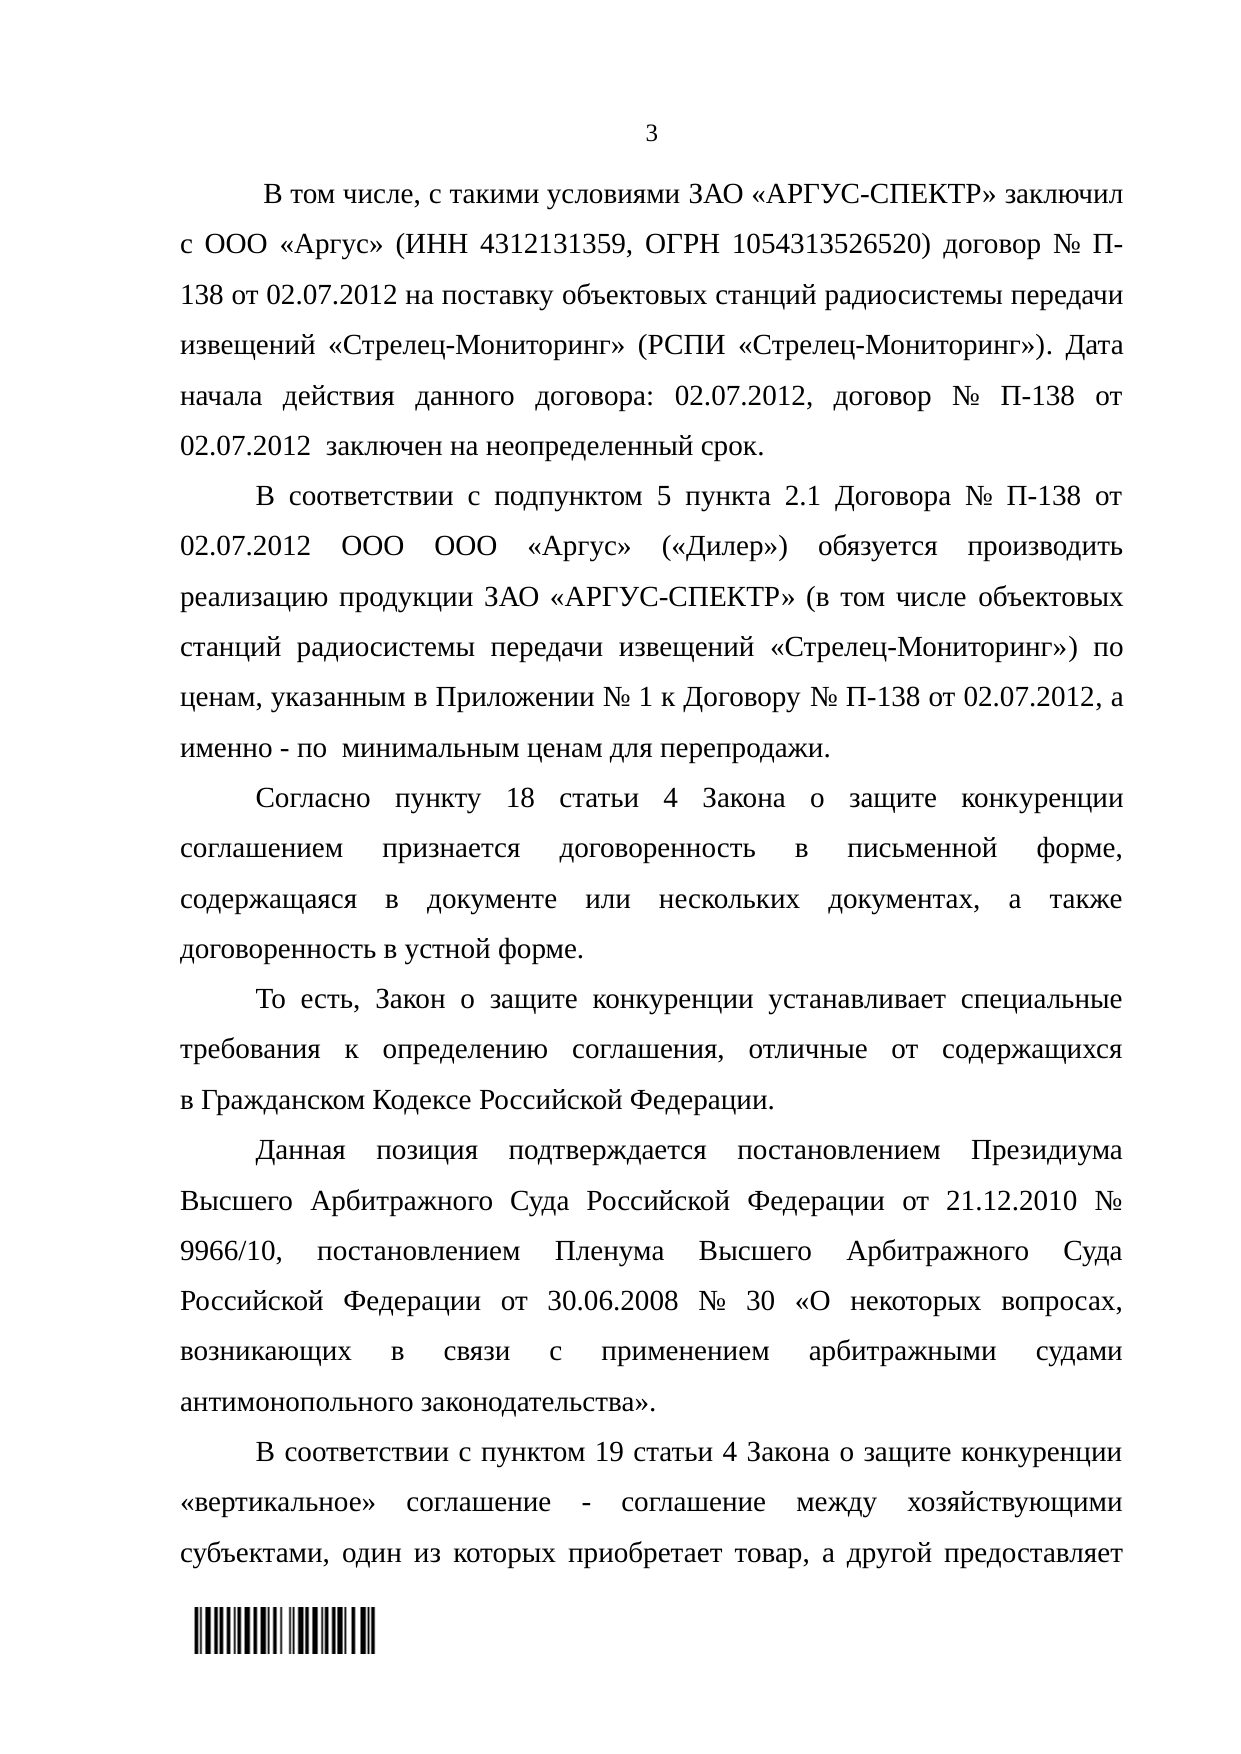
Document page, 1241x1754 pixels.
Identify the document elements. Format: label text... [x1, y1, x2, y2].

text Данная позиция подтверждается постановлением Президиума Высшего Арбитражного Суда Российской Федерации от 21.12.2010 № 9966/10, постановлением Пленума Высшего Арбитражного Суда Российской Федерации от 30.06.2008 № 30 «О некоторых вопросах, возникающих в связи с применением арбитражными судами антимонопольного законодательства». [180, 1132, 1123, 1417]
text В соответствии с пунктом 19 статьи 4 Закона о защите конкуренции «вертикальное» соглашение - соглашение между хозяйствующими субъектами, один из которых приобретает товар, а другой предоставляет [180, 1434, 1123, 1568]
text В том числе, с такими условиями ЗАО «АРГУС-СПЕКТР» заключил с ООО «Аргус» (ИНН 4312131359, ОГРН 1054313526520) договор № П-138 от 02.07.2012 на поставку объектовых станций радиосистемы передачи извещений «Стрелец-Мониторинг» (РСПИ «Стрелец-Мониторинг»). Дата начала действия данного договора: 02.07.2012, договор № П-138 от 02.07.2012 заключен на неопределенный срок. [180, 176, 1123, 461]
picture [179, 1607, 393, 1654]
text То есть, Закон о защите конкуренции устанавливает специальные требования к определению соглашения, отличные от содержащихся в Гражданском Кодексе Российской Федерации. [180, 981, 1123, 1116]
text В соответствии с подпунктом 5 пункта 2.1 Договора № П-138 от 02.07.2012 ООО ООО «Аргус» («Дилер») обязуется производить реализацию продукции ЗАО «АРГУС-СПЕКТР» (в том числе объектовых станций радиосистемы передачи извещений «Стрелец-Мониторинг») по ценам, указанным в Приложении № 1 к Договору № П-138 от 02.07.2012, а именно - по минимальным ценам для перепродажи. [180, 478, 1123, 763]
text Согласно пункту 18 статьи 4 Закона о защите конкуренции соглашением признается договоренность в письменной форме, содержащаяся в документе или нескольких документах, а также договоренность в устной форме. [180, 780, 1123, 964]
